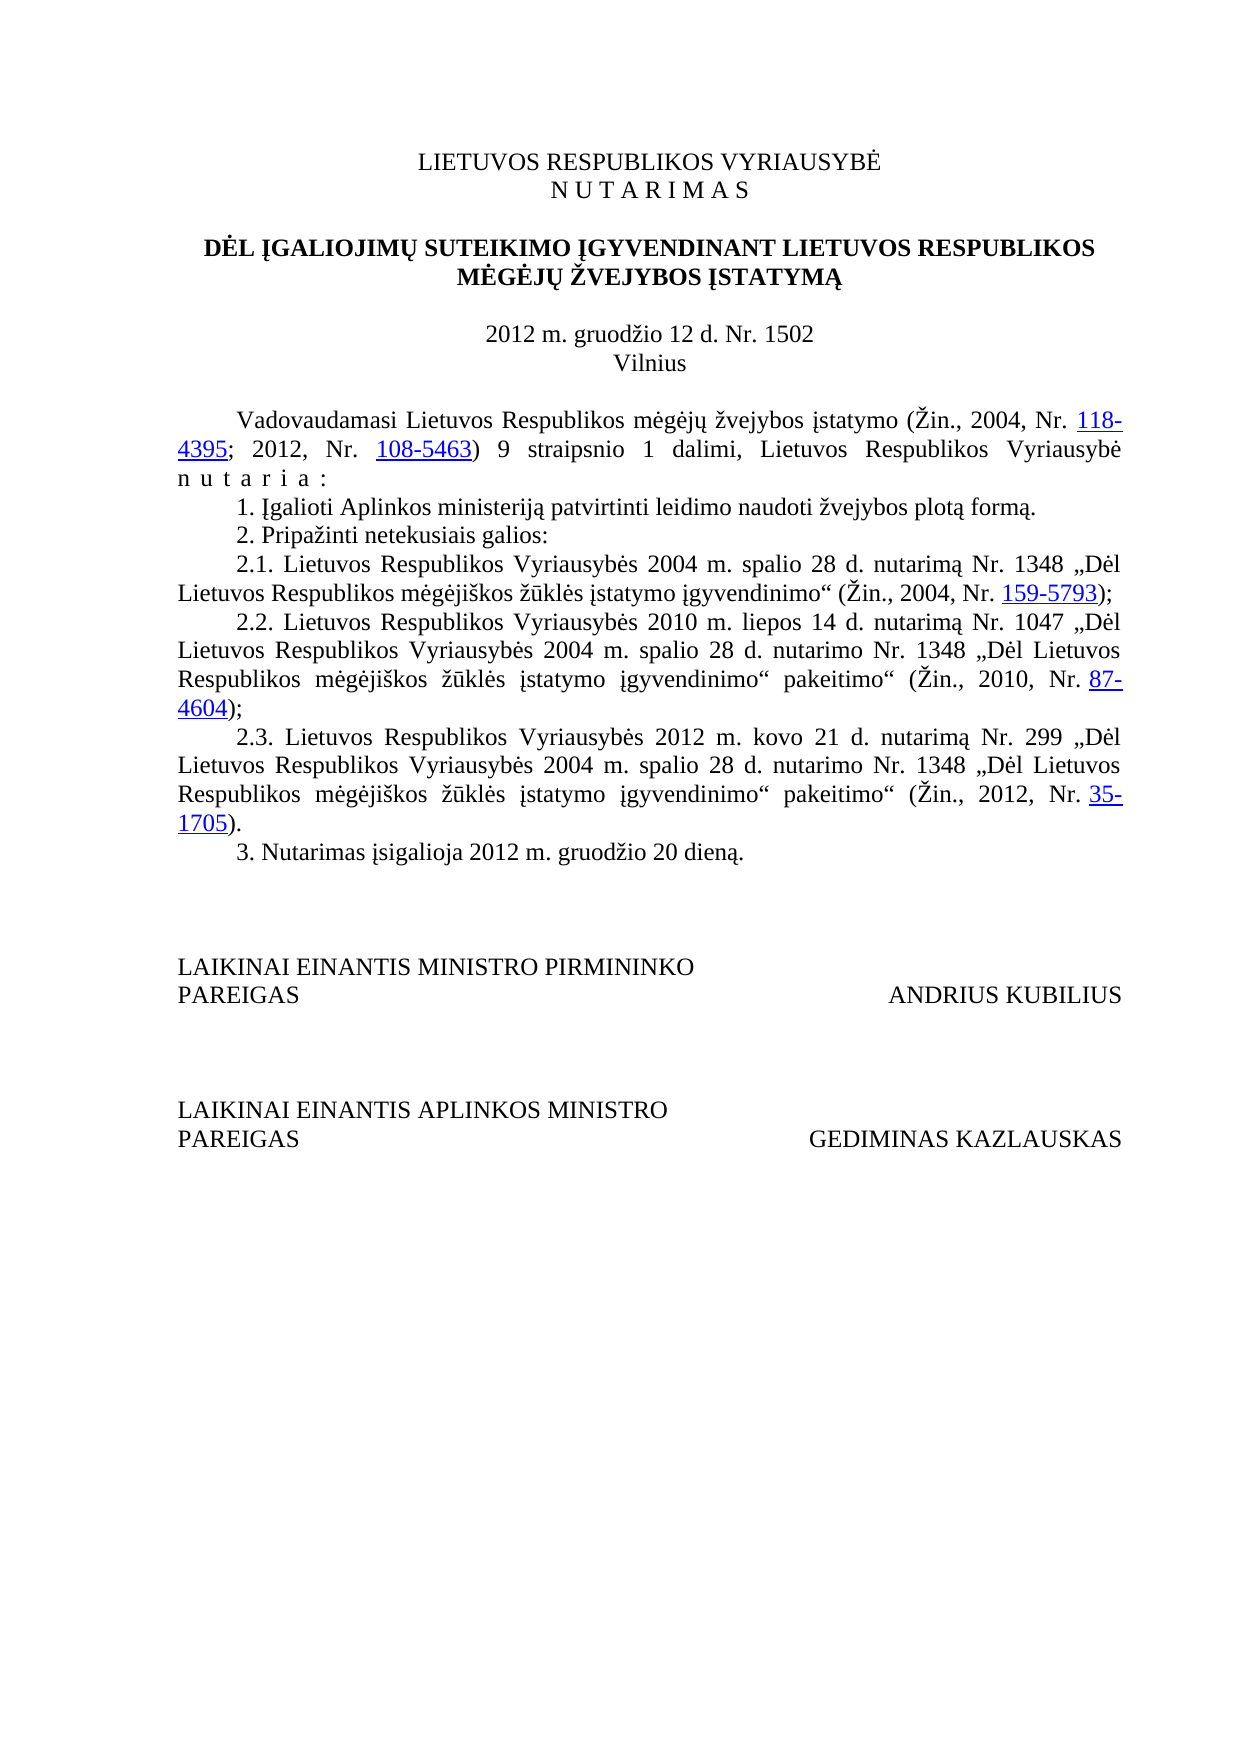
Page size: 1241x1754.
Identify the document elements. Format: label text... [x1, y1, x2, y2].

text 1. Įgalioti Aplinkos ministeriją patvirtinti leidimo naudoti žvejybos plotą formą. [177, 492, 1122, 521]
text Vilnius [177, 348, 1122, 377]
text PAREIGAS ANDRIUS KUBILIUS [177, 981, 1122, 1009]
text Lietuvos Respublikos Vyriausybė [177, 147, 1122, 176]
text Vadovaudamasi Lietuvos Respublikos mėgėjų žvejybos įstatymo (Žin., 2004, Nr. 118-4395; 2012, Nr. 108-5463) 9 straipsnio 1 dalimi, Lietuvos Respublikos Vyriausybė nutaria: [177, 406, 1122, 492]
text PAREIGAS GEDIMINAS KAZLAUSKAS [177, 1124, 1122, 1153]
text 2. Pripažinti netekusiais galios: [177, 521, 1122, 549]
text 2.3. Lietuvos Respublikos Vyriausybės 2012 m. kovo 21 d. nutarimą Nr. 299 „Dėl Lietuvos Respublikos Vyriausybės 2004 m. spalio 28 d. nutarimo Nr. 1348 „Dėl Lietuvos Respublikos mėgėjiškos žūklės įstatymo įgyvendinimo“ pakeitimo“ (Žin., 2012, Nr. 35-1705). [177, 722, 1122, 837]
text 2.1. Lietuvos Respublikos Vyriausybės 2004 m. spalio 28 d. nutarimą Nr. 1348 „Dėl Lietuvos Respublikos mėgėjiškos žūklės įstatymo įgyvendinimo“ (Žin., 2004, Nr. 159-5793); [177, 549, 1122, 607]
text LAIKINAI EINANTIS APLINKOS MINISTRO [177, 1096, 1122, 1124]
text 3. Nutarimas įsigalioja 2012 m. gruodžio 20 dieną. [177, 837, 1122, 866]
text 2.2. Lietuvos Respublikos Vyriausybės 2010 m. liepos 14 d. nutarimą Nr. 1047 „Dėl Lietuvos Respublikos Vyriausybės 2004 m. spalio 28 d. nutarimo Nr. 1348 „Dėl Lietuvos Respublikos mėgėjiškos žūklės įstatymo įgyvendinimo“ pakeitimo“ (Žin., 2010, Nr. 87-4604); [177, 607, 1122, 722]
text LAIKINAI EINANTIS MINISTRO PIRMININKO [177, 952, 1122, 981]
text 2012 m. gruodžio 12 d. Nr. 1502 [177, 319, 1122, 348]
text Dėl ĮGALIOJIMŲ SUTEIKIMO ĮGYVENDINANT LIETUVOS RESPUBLIKOS MĖGĖJŲ ŽVEJYBOS ĮSTATYMĄ [177, 233, 1122, 291]
text NUTARIMAS [177, 176, 1122, 204]
